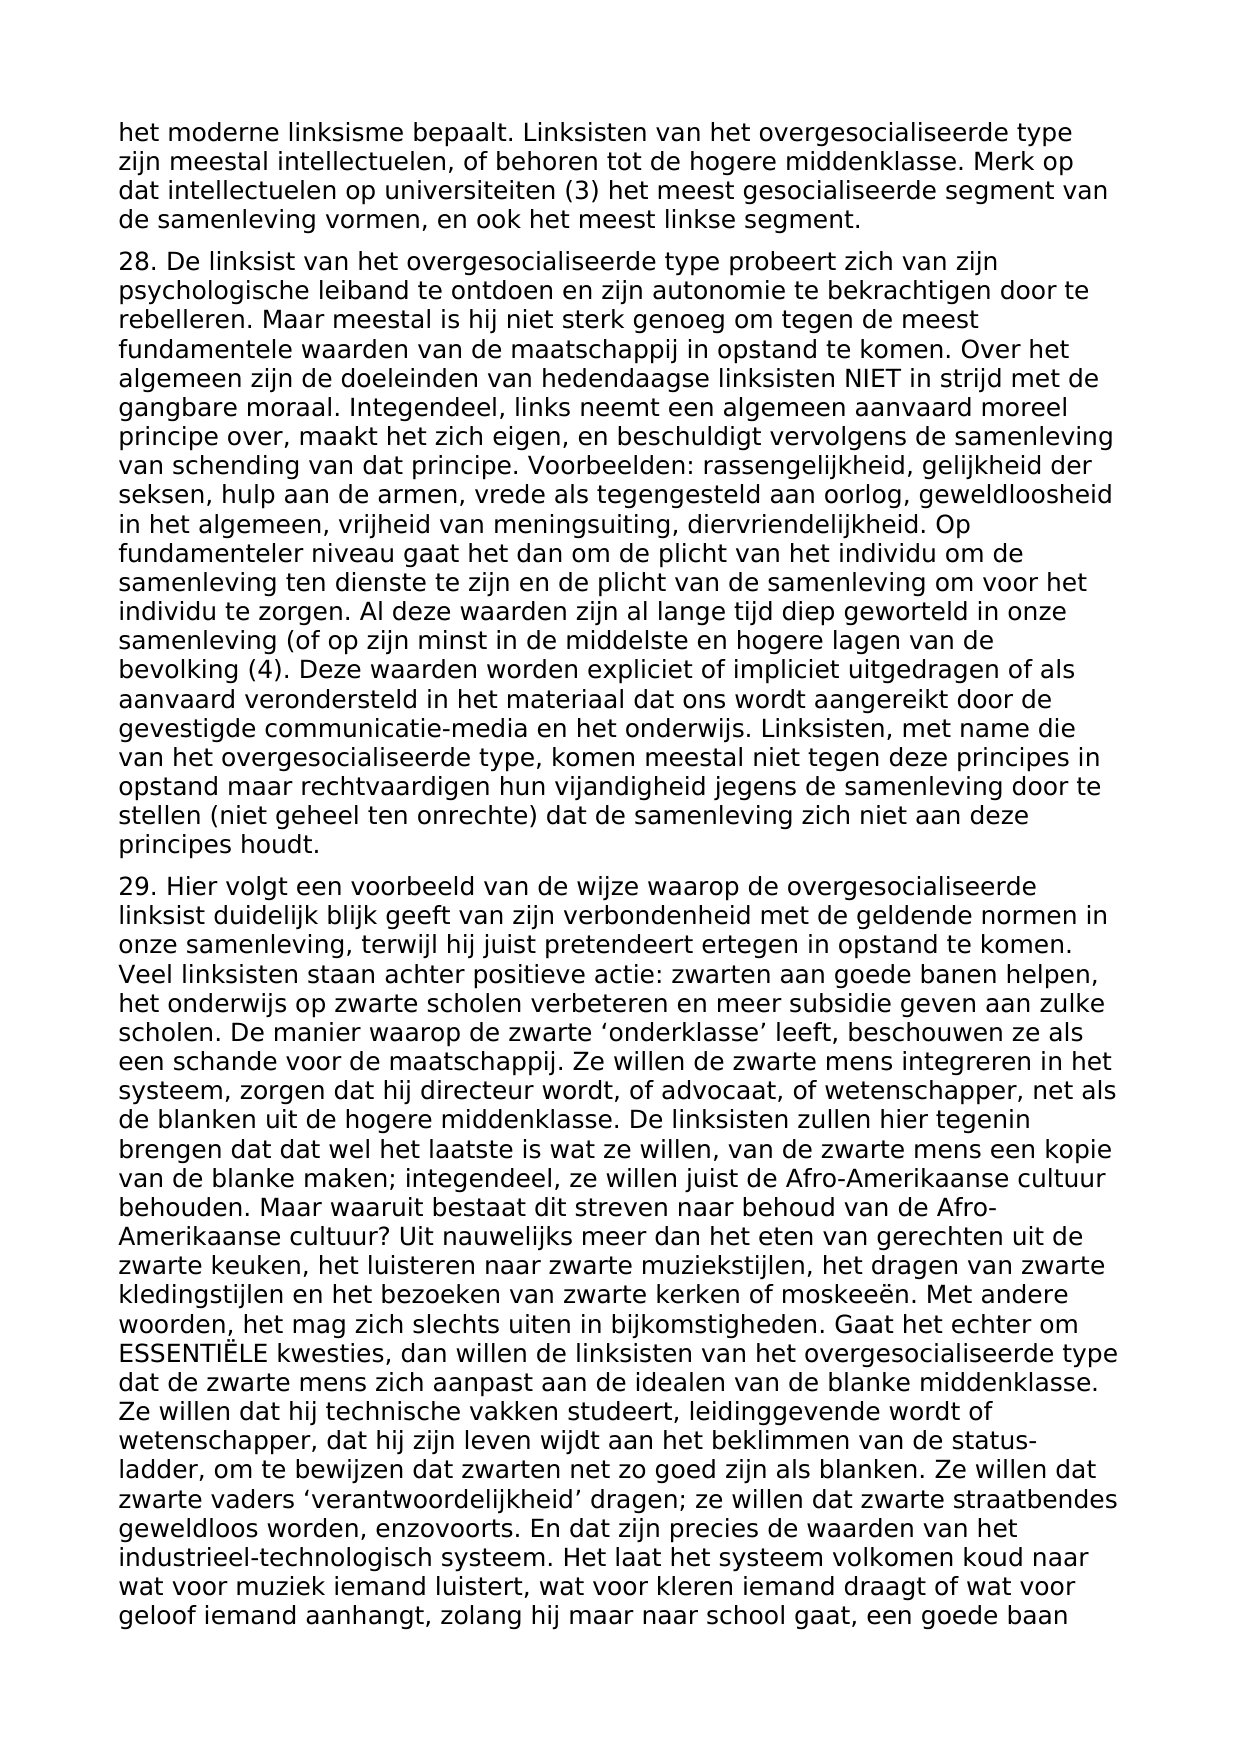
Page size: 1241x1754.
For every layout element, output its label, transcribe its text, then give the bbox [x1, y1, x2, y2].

text 29. Hier volgt een voorbeeld van de wijze waarop de overgesocialiseerde linksist duidelijk blijk geeft van zijn verbondenheid met de geldende normen in onze samenleving, terwijl hij juist pretendeert ertegen in opstand te komen. Veel linksisten staan achter positieve actie: zwarten aan goede banen helpen, het onderwijs op zwarte scholen verbeteren en meer subsidie geven aan zulke scholen. De manier waarop de zwarte ‘onderklasse’ leeft, beschouwen ze als een schande voor de maatschappij. Ze willen de zwarte mens integreren in het systeem, zorgen dat hij directeur wordt, of advocaat, of wetenschapper, net als de blanken uit de hogere middenklasse. De linksisten zullen hier tegenin brengen dat dat wel het laatste is wat ze willen, van de zwarte mens een kopie van de blanke maken; integendeel, ze willen juist de Afro-Amerikaanse cultuur behouden. Maar waaruit bestaat dit streven naar behoud van de Afro-Amerikaanse cultuur? Uit nauwelijks meer dan het eten van gerechten uit de zwarte keuken, het luisteren naar zwarte muziekstijlen, het dragen van zwarte kledingstijlen en het bezoeken van zwarte kerken of moskeeën. Met andere woorden, het mag zich slechts uiten in bijkomstigheden. Gaat het echter om ESSENTIËLE kwesties, dan willen de linksisten van het overgesocialiseerde type dat de zwarte mens zich aanpast aan de idealen van de blanke middenklasse. Ze willen dat hij technische vakken studeert, leidinggevende wordt of wetenschapper, dat hij zijn leven wijdt aan het beklimmen van de status-ladder, om te bewijzen dat zwarten net zo goed zijn als blanken. Ze willen dat zwarte vaders ‘verantwoordelijkheid’ dragen; ze willen dat zwarte straatbendes geweldloos worden, enzovoorts. En dat zijn precies de waarden van het industrieel-technologisch systeem. Het laat het systeem volkomen koud naar wat voor muziek iemand luistert, wat voor kleren iemand draagt of wat voor geloof iemand aanhangt, zolang hij maar naar school gaat, een goede baan [118, 872, 1122, 1631]
text 28. De linksist van het overgesocialiseerde type probeert zich van zijn psychologische leiband te ontdoen en zijn autonomie te bekrachtigen door te rebelleren. Maar meestal is hij niet sterk genoeg om tegen de meest fundamentele waarden van de maatschappij in opstand te komen. Over het algemeen zijn de doeleinden van hedendaagse linksisten NIET in strijd met de gangbare moraal. Integendeel, links neemt een algemeen aanvaard moreel principe over, maakt het zich eigen, en beschuldigt vervolgens de samenleving van schending van dat principe. Voorbeelden: rassengelijkheid, gelijkheid der seksen, hulp aan de armen, vrede als tegengesteld aan oorlog, geweldloosheid in het algemeen, vrijheid van meningsuiting, diervriendelijkheid. Op fundamenteler niveau gaat het dan om de plicht van het individu om de samenleving ten dienste te zijn en de plicht van de samenleving om voor het individu te zorgen. Al deze waarden zijn al lange tijd diep geworteld in onze samenleving (of op zijn minst in de middelste en hogere lagen van de bevolking (4). Deze waarden worden expliciet of impliciet uitgedragen of als aanvaard verondersteld in het materiaal dat ons wordt aangereikt door de gevestigde communicatie-media en het onderwijs. Linksisten, met name die van het overgesocialiseerde type, komen meestal niet tegen deze principes in opstand maar rechtvaardigen hun vijandigheid jegens de samenleving door te stellen (niet geheel ten onrechte) dat de samenleving zich niet aan deze principes houdt. [118, 247, 1122, 860]
text het moderne linksisme bepaalt. Linksisten van het overgesocialiseerde type zijn meestal intellectuelen, of behoren tot de hogere middenklasse. Merk op dat intellectuelen op universiteiten (3) het meest gesocialiseerde segment van de samenleving vormen, en ook het meest linkse segment. [118, 118, 1122, 235]
